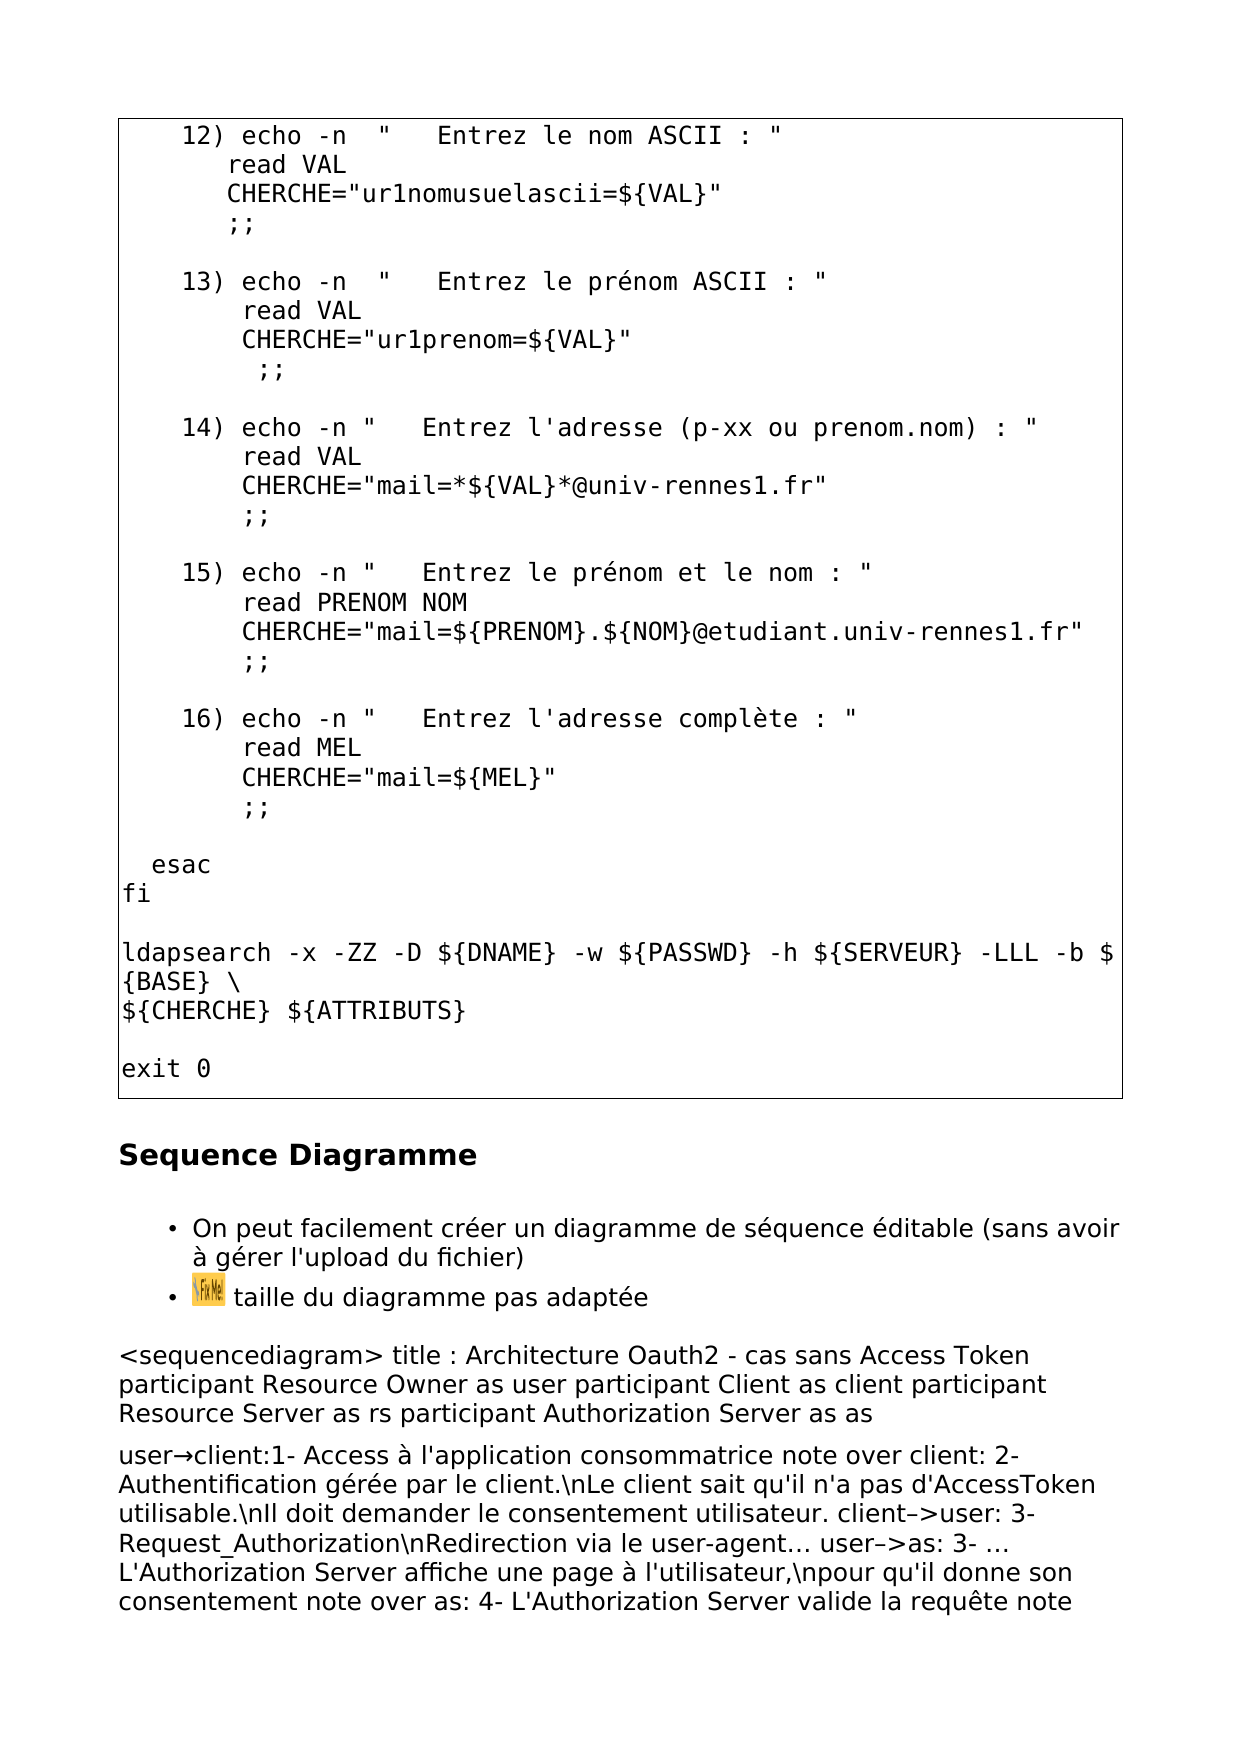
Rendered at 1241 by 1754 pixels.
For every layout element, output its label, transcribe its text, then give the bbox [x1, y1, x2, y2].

subtitle Sequence Diagramme [118, 1138, 1122, 1172]
table_header 12) echo -n " Entrez le nom ASCII : " read VAL CHERCHE="ur1nomusuelascii=${VAL}" ;; 13) echo -n " Entrez le prénom ASCII : " read VAL CHERCHE="ur1prenom=${VAL}" ;; 14) echo -n " Entrez l'adresse (p-xx ou prenom.nom) : " read VAL CHERCHE="mail=*${VAL}*@univ-rennes1.fr" ;; 15) echo -n " Entrez le prénom et le nom : " read PRENOM NOM CHERCHE="mail=${PRENOM}.${NOM}@etudiant.univ-rennes1.fr" ;; 16) echo -n " Entrez l'adresse complète : " read MEL CHERCHE="mail=${MEL}" ;; esac fi ldapsearch -x -ZZ -D ${DNAME} -w ${PASSWD} -h ${SERVEUR} -LLL -b ${BASE} \ ${CHERCHE} ${ATTRIBUTS} exit 0 [119, 119, 1122, 1098]
list On peut facilement créer un diagramme de séquence éditable (sans avoir à gérer l'upload du fichier) [177, 1214, 1122, 1272]
text <sequencediagram> title : Architecture Oauth2 - cas sans Access Token participant Resource Owner as user participant Client as client participant Resource Server as rs participant Authorization Server as as [118, 1341, 1122, 1429]
list taille du diagramme pas adaptée [177, 1272, 1122, 1312]
text user→client:1- Access à l'application consommatrice note over client: 2- Authentification gérée par le client.\nLe client sait qu'il n'a pas d'AccessToken utilisable.\nIl doit demander le consentement utilisateur. client–>user: 3- Request_Authorization\nRedirection via le user-agent… user–>as: 3- …L'Authorization Server affiche une page à l'utilisateur,\npour qu'il donne son consentement note over as: 4- L'Authorization Server valide la requête note [118, 1441, 1122, 1616]
